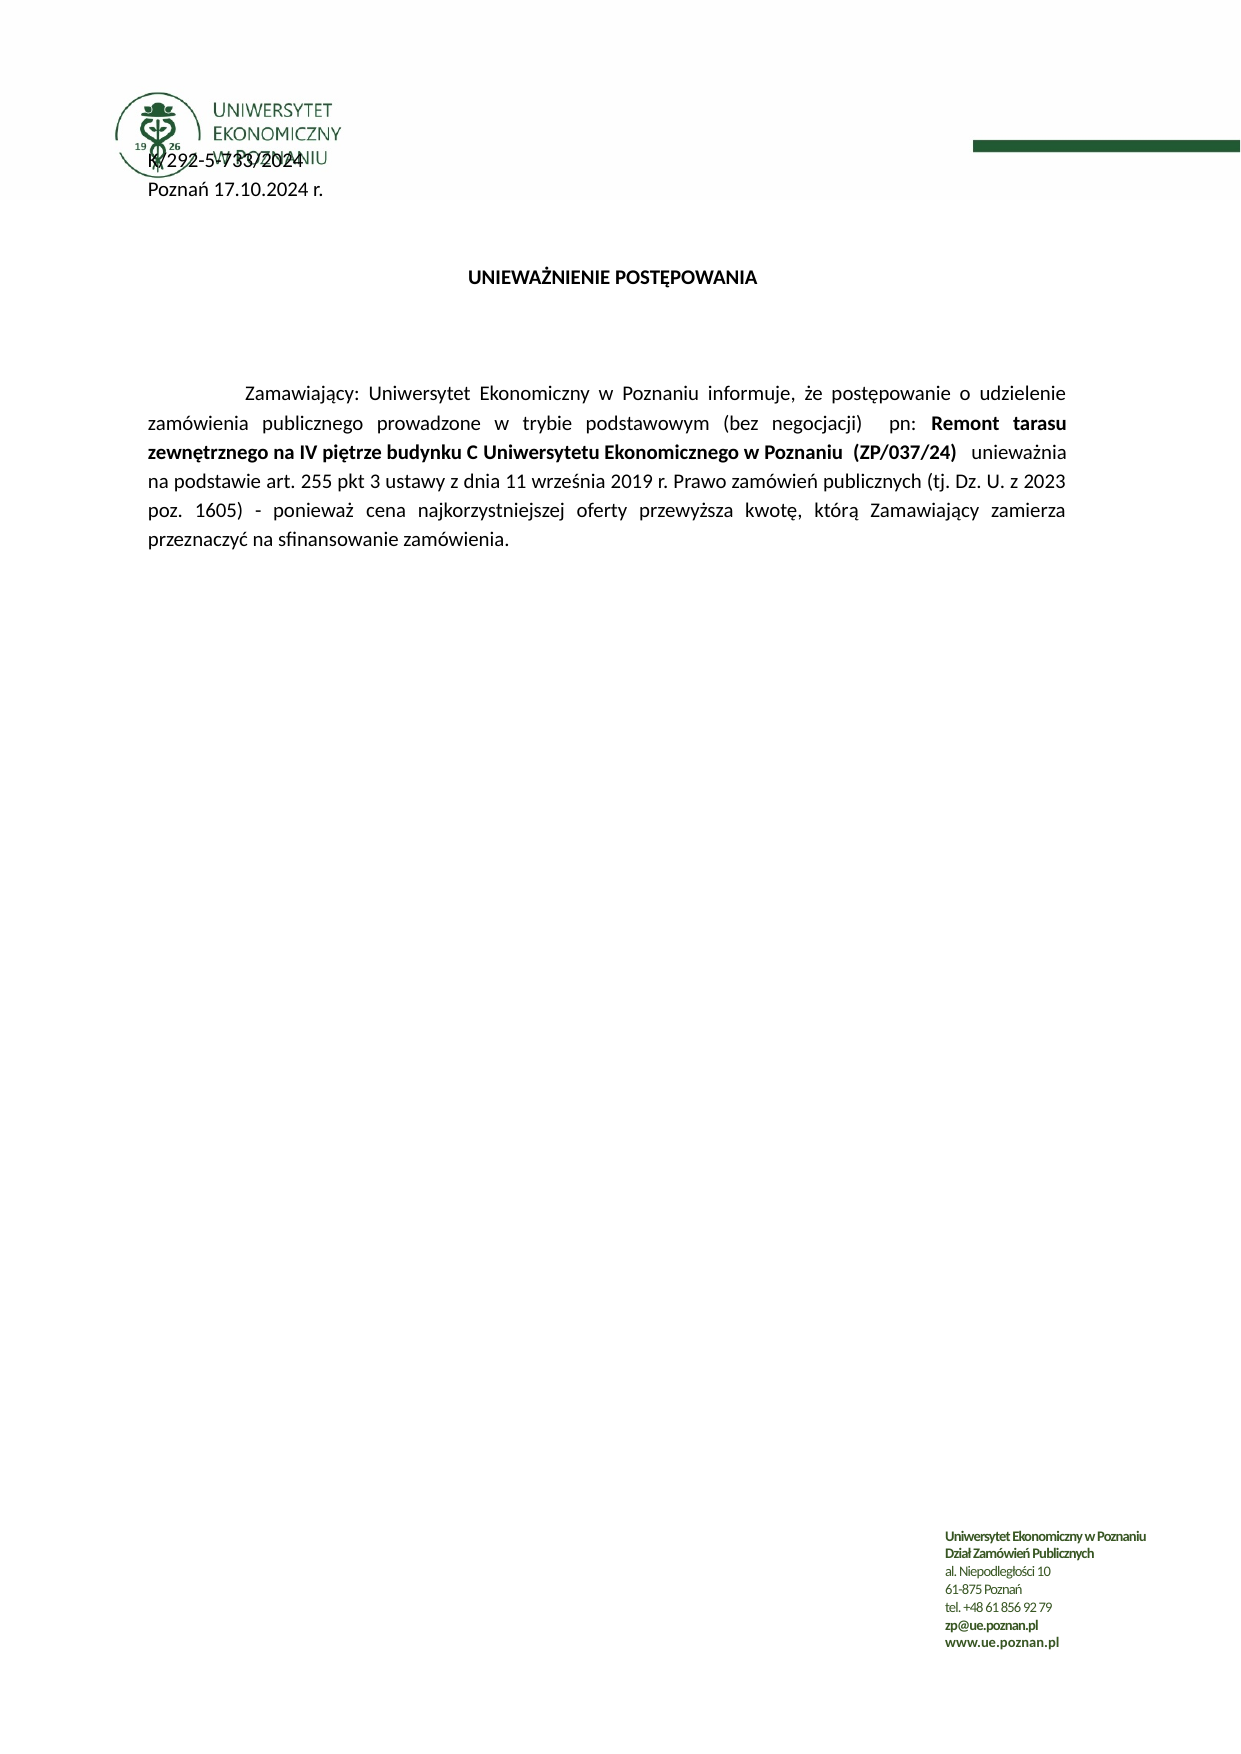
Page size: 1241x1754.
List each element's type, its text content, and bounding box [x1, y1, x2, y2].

text Zamawiający: Uniwersytet Ekonomiczny w Poznaniu informuje, że postępowanie o udzielenie zamówienia publicznego prowadzone w trybie podstawowym (bez negocjacji) pn: Remont tarasu zewnętrznego na IV piętrze budynku C Uniwersytetu Ekonomicznego w Poznaniu (ZP/037/24) unieważnia na podstawie art. 255 pkt 3 ustawy z dnia 11 września 2019 r. Prawo zamówień publicznych (tj. Dz. U. z 2023 poz. 1605) - ponieważ cena najkorzystniejszej oferty przewyższa kwotę, którą Zamawiający zamierza przeznaczyć na sfinansowanie zamówienia. [148, 381, 1067, 552]
text UNIEWAŻNIENIE POSTĘPOWANIA [148, 264, 1078, 289]
